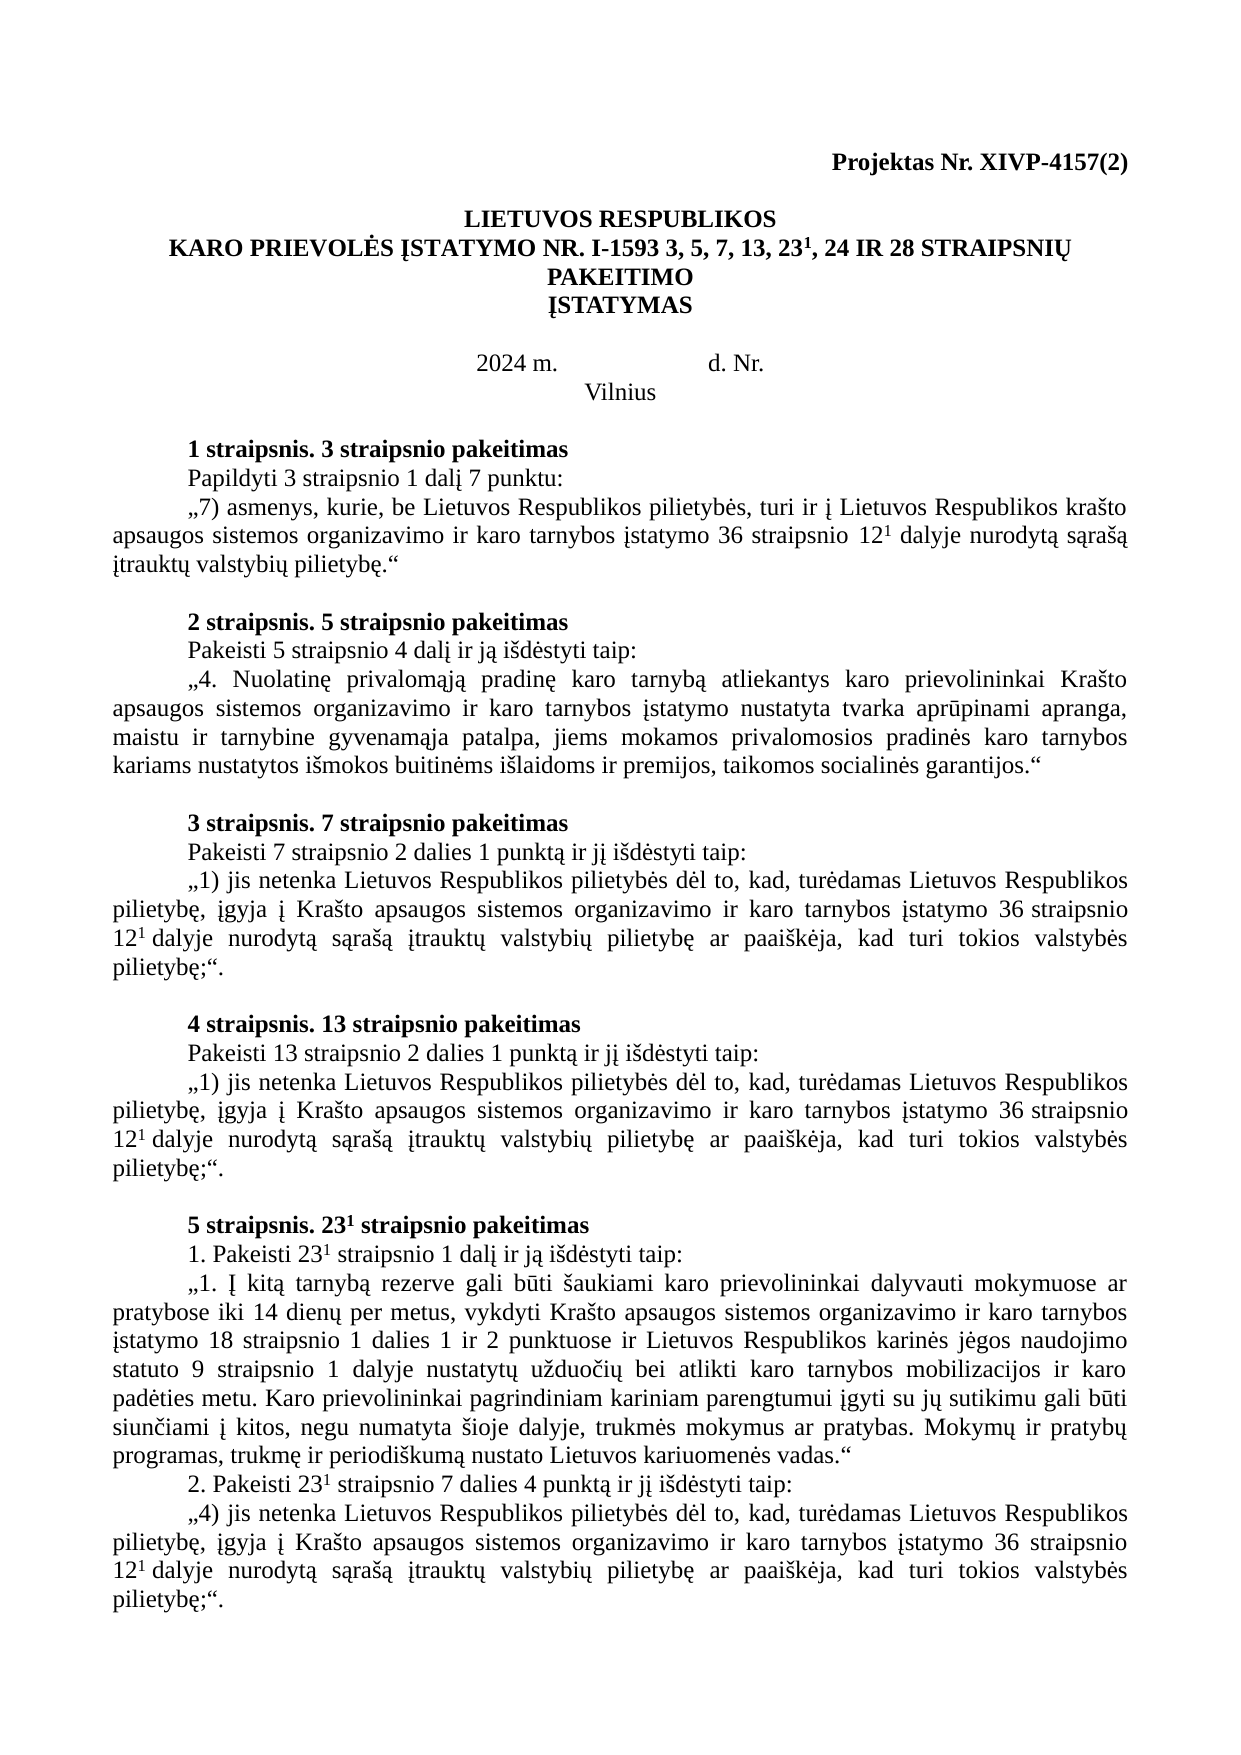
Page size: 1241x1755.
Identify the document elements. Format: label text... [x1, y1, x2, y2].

text „7) asmenys, kurie, be Lietuvos Respublikos pilietybės, turi ir į Lietuvos Respublikos krašto apsaugos sistemos organizavimo ir karo tarnybos įstatymo 36 straipsnio 121 dalyje nurodytą sąrašą įtrauktų valstybių pilietybę.“ [112, 492, 1128, 578]
text „4) jis netenka Lietuvos Respublikos pilietybės dėl to, kad, turėdamas Lietuvos Respublikos pilietybę, įgyja į Krašto apsaugos sistemos organizavimo ir karo tarnybos įstatymo 36 straipsnio 121 dalyje nurodytą sąrašą įtrauktų valstybių pilietybę ar paaiškėja, kad turi tokios valstybės pilietybę;“. [112, 1498, 1128, 1613]
text 1. Pakeisti 231 straipsnio 1 dalį ir ją išdėstyti taip: [112, 1239, 1128, 1268]
text LIETUVOS RESPUBLIKOS [112, 204, 1128, 233]
text Vilnius [112, 377, 1128, 406]
text 3 straipsnis. 7 straipsnio pakeitimas [112, 808, 1128, 837]
text 4 straipsnis. 13 straipsnio pakeitimas [112, 1009, 1128, 1038]
text „4. Nuolatinę privalomąją pradinę karo tarnybą atliekantys karo prievolininkai Krašto apsaugos sistemos organizavimo ir karo tarnybos įstatymo nustatyta tvarka aprūpinami apranga, maistu ir tarnybine gyvenamąja patalpa, jiems mokamos privalomosios pradinės karo tarnybos kariams nustatytos išmokos buitinėms išlaidoms ir premijos, taikomos socialinės garantijos.“ [112, 664, 1128, 779]
text Papildyti 3 straipsnio 1 dalį 7 punktu: [112, 463, 1128, 492]
text „1) jis netenka Lietuvos Respublikos pilietybės dėl to, kad, turėdamas Lietuvos Respublikos pilietybę, įgyja į Krašto apsaugos sistemos organizavimo ir karo tarnybos įstatymo 36 straipsnio 121 dalyje nurodytą sąrašą įtrauktų valstybių pilietybę ar paaiškėja, kad turi tokios valstybės pilietybę;“. [112, 1067, 1128, 1182]
text „1. Į kitą tarnybą rezerve gali būti šaukiami karo prievolininkai dalyvauti mokymuose ar pratybose iki 14 dienų per metus, vykdyti Krašto apsaugos sistemos organizavimo ir karo tarnybos įstatymo 18 straipsnio 1 dalies 1 ir 2 punktuose ir Lietuvos Respublikos karinės jėgos naudojimo statuto 9 straipsnio 1 dalyje nustatytų užduočių bei atlikti karo tarnybos mobilizacijos ir karo padėties metu. Karo prievolininkai pagrindiniam kariniam parengtumui įgyti su jų sutikimu gali būti siunčiami į kitos, negu numatyta šioje dalyje, trukmės mokymus ar pratybas. Mokymų ir pratybų programas, trukmę ir periodiškumą nustato Lietuvos kariuomenės vadas.“ [112, 1268, 1128, 1469]
text Pakeisti 13 straipsnio 2 dalies 1 punktą ir jį išdėstyti taip: [112, 1038, 1128, 1067]
text 2 straipsnis. 5 straipsnio pakeitimas [112, 607, 1128, 636]
text Projektas Nr. XIVP-4157(2) [788, 147, 1128, 176]
text Pakeisti 5 straipsnio 4 dalį ir ją išdėstyti taip: [112, 636, 1128, 664]
text 2. Pakeisti 231 straipsnio 7 dalies 4 punktą ir jį išdėstyti taip: [112, 1469, 1128, 1498]
text Pakeisti 7 straipsnio 2 dalies 1 punktą ir jį išdėstyti taip: [112, 837, 1128, 866]
text KARO PRIEVOLĖS ĮSTATYMO NR. I-1593 3, 5, 7, 13, 231, 24 ir 28 STRAIPSNIŲ PAKEITIMO [112, 233, 1128, 291]
text 1 straipsnis. 3 straipsnio pakeitimas [112, 434, 1128, 463]
text „1) jis netenka Lietuvos Respublikos pilietybės dėl to, kad, turėdamas Lietuvos Respublikos pilietybę, įgyja į Krašto apsaugos sistemos organizavimo ir karo tarnybos įstatymo 36 straipsnio 121 dalyje nurodytą sąrašą įtrauktų valstybių pilietybę ar paaiškėja, kad turi tokios valstybės pilietybę;“. [112, 866, 1128, 981]
text 5 straipsnis. 231 straipsnio pakeitimas [112, 1211, 1128, 1239]
text 2024 m. d. Nr. [112, 348, 1128, 377]
text ĮSTATYMAS [112, 291, 1128, 319]
